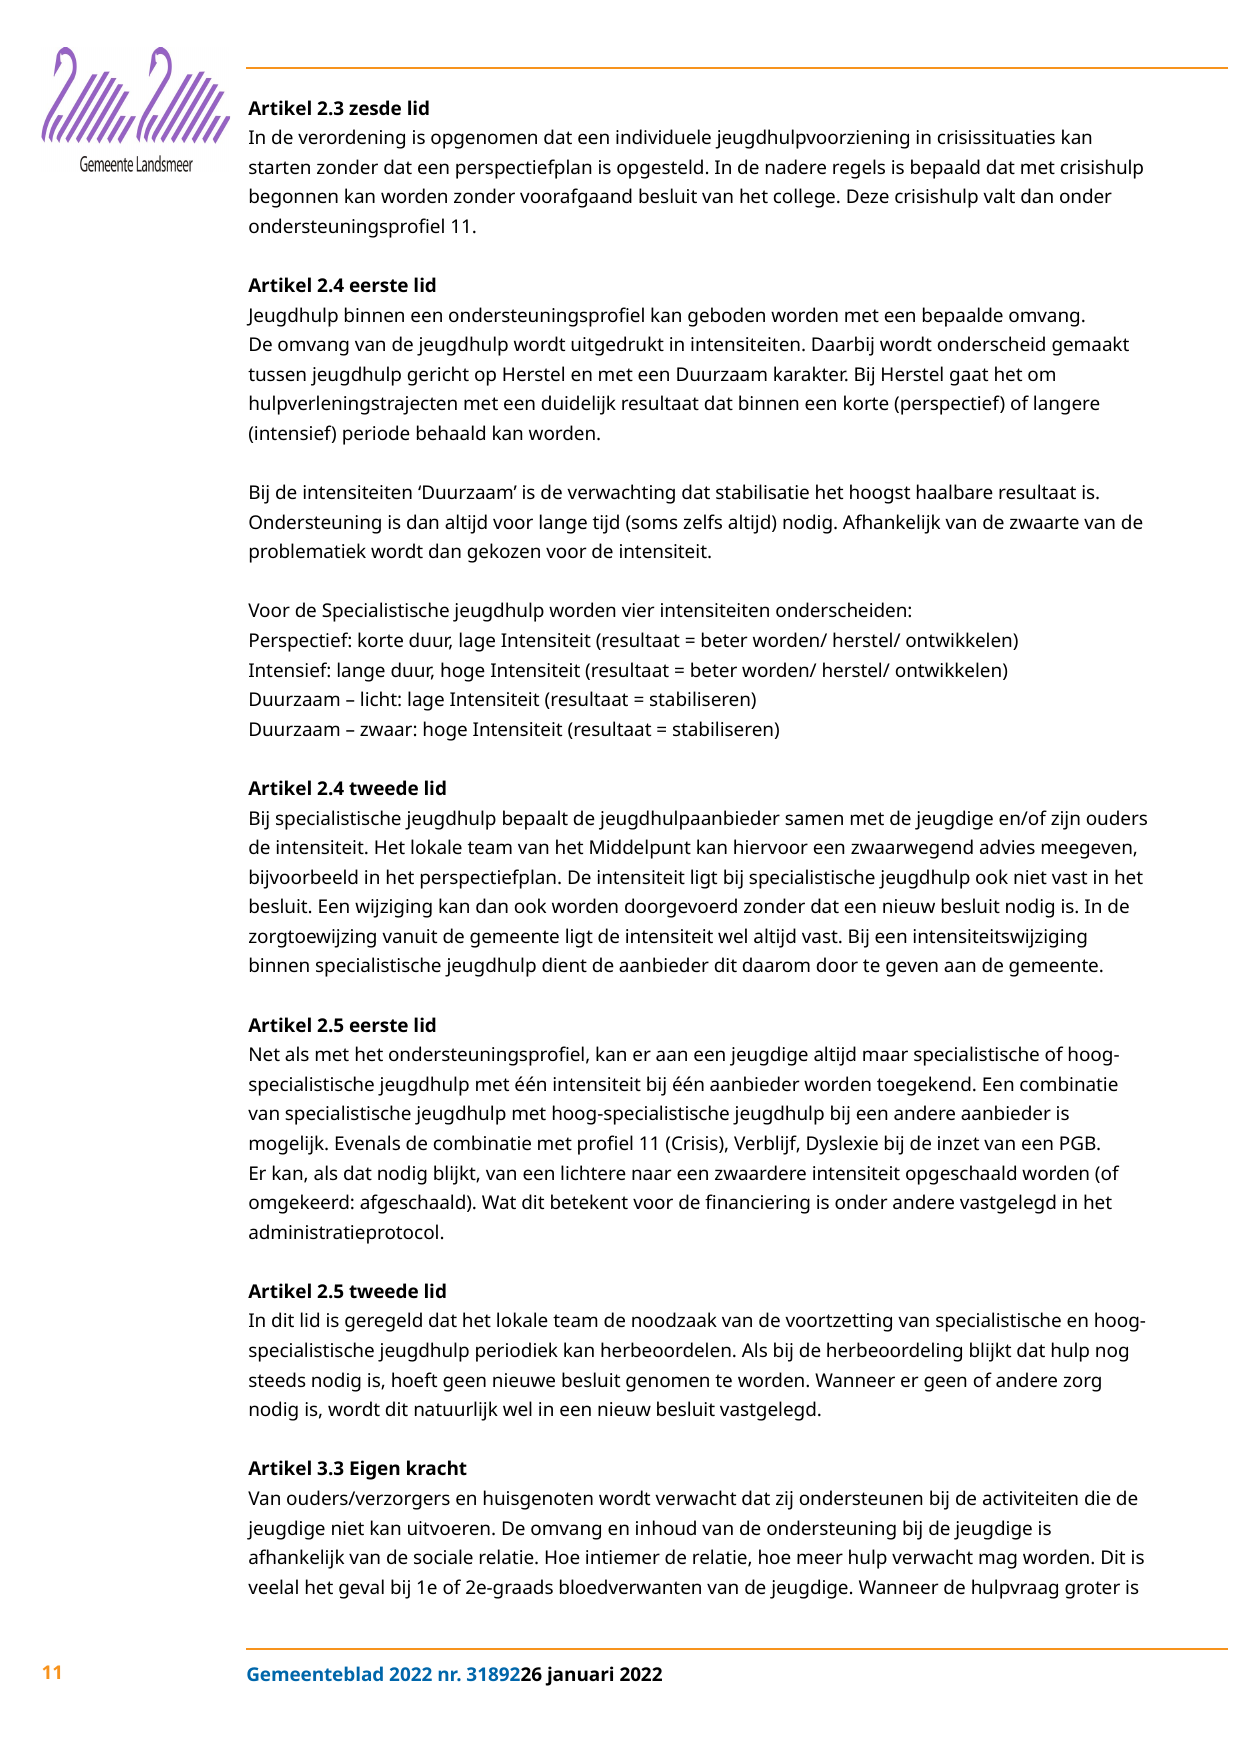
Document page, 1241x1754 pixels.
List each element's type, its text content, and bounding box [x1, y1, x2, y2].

text Bij de intensiteiten ‘Duurzaam’ is de verwachting dat stabilisatie het hoogst haalbare resultaat is. Ondersteuning is dan altijd voor lange tijd (soms zelfs altijd) nodig. Afhankelijk van de zwaarte van de problematiek wordt dan gekozen voor de intensiteit. [248, 479, 1152, 564]
text De omvang van de jeugdhulp wordt uitgedrukt in intensiteiten. Daarbij wordt onderscheid gemaakt tussen jeugdhulp gericht op Herstel en met een Duurzaam karakter. Bij Herstel gaat het om hulpverleningstrajecten met een duidelijk resultaat dat binnen een korte (perspectief) of langere (intensief) periode behaald kan worden. [248, 331, 1152, 446]
text In de verordening is opgenomen dat een individuele jeugdhulpvoorziening in crisissituaties kan starten zonder dat een perspectiefplan is opgesteld. In de nadere regels is bepaald dat met crisishulp begonnen kan worden zonder voorafgaand besluit van het college. Deze crisishulp valt dan onder ondersteuningsprofiel 11. [248, 124, 1152, 239]
text Er kan, als dat nodig blijkt, van een lichtere naar een zwaardere intensiteit opgeschaald worden (of omgekeerd: afgeschaald). Wat dit betekent voor de financiering is onder andere vastgelegd in het administratieprotocol. [248, 1160, 1152, 1245]
text Voor de Specialistische jeugdhulp worden vier intensiteiten onderscheiden: [248, 598, 1152, 623]
text Duurzaam – licht: lage Intensiteit (resultaat = stabiliseren) [248, 686, 1152, 712]
text Duurzaam – zwaar: hoge Intensiteit (resultaat = stabiliseren) [248, 716, 1152, 742]
text Jeugdhulp binnen een ondersteuningsprofiel kan geboden worden met een bepaalde omvang. [248, 302, 1152, 328]
picture [41, 47, 231, 172]
text Artikel 2.3 zesde lid [248, 95, 1152, 121]
text In dit lid is geregeld dat het lokale team de noodzaak van de voortzetting van specialistische en hoog-specialistische jeugdhulp periodiek kan herbeoordelen. Als bij de herbeoordeling blijkt dat hulp nog steeds nodig is, hoeft geen nieuwe besluit genomen te worden. Wanneer er geen of andere zorg nodig is, wordt dit natuurlijk wel in een nieuw besluit vastgelegd. [248, 1308, 1152, 1422]
text Bij specialistische jeugdhulp bepaalt de jeugdhulpaanbieder samen met de jeugdige en/of zijn ouders de intensiteit. Het lokale team van het Middelpunt kan hiervoor een zwaarwegend advies meegeven, bijvoorbeeld in het perspectiefplan. De intensiteit ligt bij specialistische jeugdhulp ook niet vast in het besluit. Een wijziging kan dan ook worden doorgevoerd zonder dat een nieuw besluit nodig is. In de zorgtoewijzing vanuit de gemeente ligt de intensiteit wel altijd vast. Bij een intensiteitswijziging binnen specialistische jeugdhulp dient de aanbieder dit daarom door te geven aan de gemeente. [248, 805, 1152, 978]
text Intensief: lange duur, hoge Intensiteit (resultaat = beter worden/ herstel/ ontwikkelen) [248, 657, 1152, 683]
text Artikel 2.5 eerste lid [248, 1012, 1152, 1038]
text Net als met het ondersteuningsprofiel, kan er aan een jeugdige altijd maar specialistische of hoog-specialistische jeugdhulp met één intensiteit bij één aanbieder worden toegekend. Een combinatie van specialistische jeugdhulp met hoog-specialistische jeugdhulp bij een andere aanbieder is mogelijk. Evenals de combinatie met profiel 11 (Crisis), Verblijf, Dyslexie bij de inzet van een PGB. [248, 1041, 1152, 1156]
text Perspectief: korte duur, lage Intensiteit (resultaat = beter worden/ herstel/ ontwikkelen) [248, 627, 1152, 653]
text Artikel 2.4 eerste lid [248, 272, 1152, 298]
text Artikel 2.4 tweede lid [248, 775, 1152, 801]
text Van ouders/verzorgers en huisgenoten wordt verwacht dat zij ondersteunen bij de activiteiten die de jeugdige niet kan uitvoeren. De omvang en inhoud van de ondersteuning bij de jeugdige is afhankelijk van de sociale relatie. Hoe intiemer de relatie, hoe meer hulp verwacht mag worden. Dit is veelal het geval bij 1e of 2e-graads bloedverwanten van de jeugdige. Wanneer de hulpvraag groter is [248, 1485, 1152, 1600]
text Artikel 3.3 Eigen kracht [248, 1456, 1152, 1481]
text Artikel 2.5 tweede lid [248, 1278, 1152, 1304]
